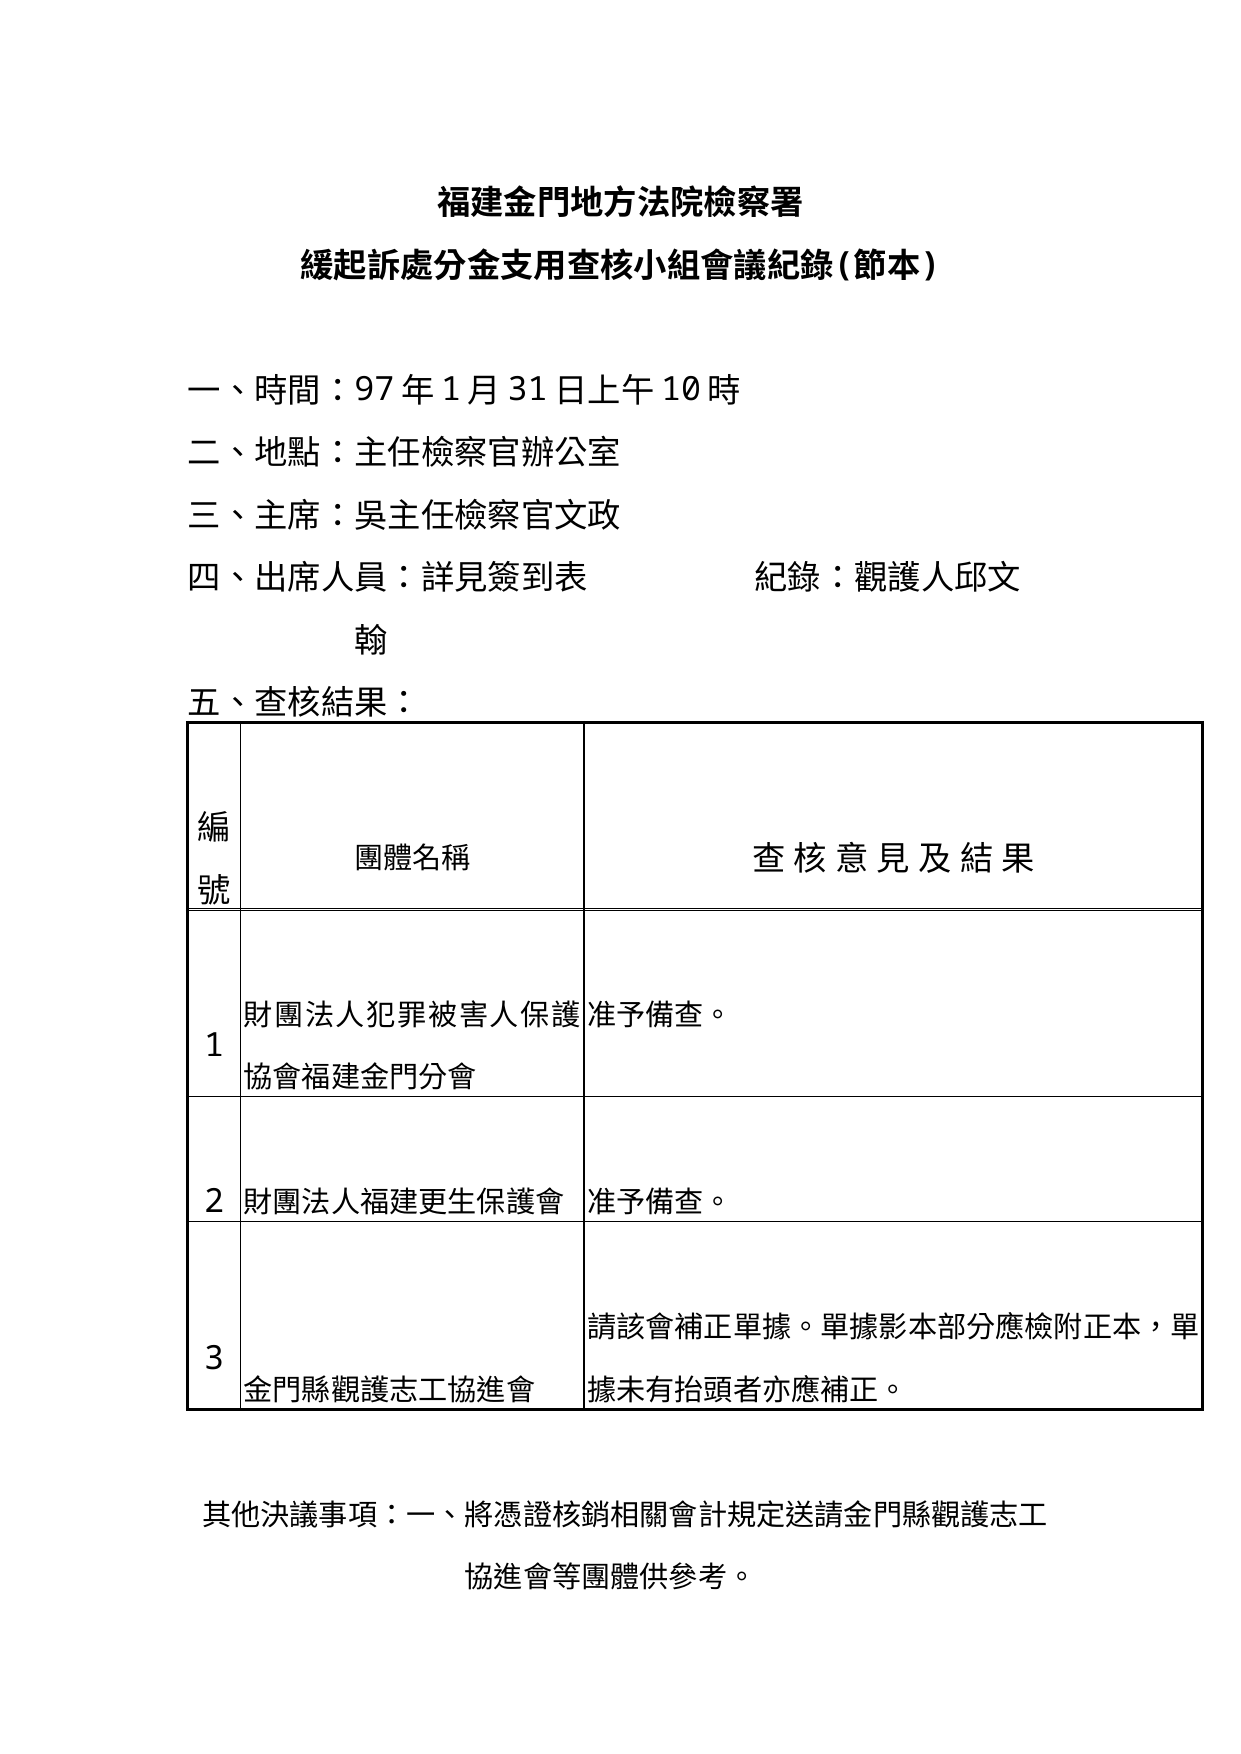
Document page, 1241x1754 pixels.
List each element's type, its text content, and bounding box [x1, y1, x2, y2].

table_cell 3 [189, 1222, 240, 1408]
text 其他決議事項：一、將憑證核銷相關會計規定送請金門縣觀護志工協進會等團體供參考。 [202, 1471, 1053, 1596]
text 三、主席：吳主任檢察官文政 [187, 471, 1053, 533]
table_cell 准予備查。 [585, 911, 1201, 1096]
table_header 編號 [189, 724, 240, 908]
text 二、地點：主任檢察官辦公室 [187, 408, 1053, 471]
table_header 查核意見及結果 [585, 724, 1201, 908]
table_cell 財團法人犯罪被害人保護協會福建金門分會 [241, 911, 583, 1096]
table_cell 金門縣觀護志工協進會 [241, 1222, 583, 1408]
table_header 團體名稱 [241, 724, 583, 908]
table_cell 1 [189, 911, 240, 1096]
table_cell 請該會補正單據。單據影本部分應檢附正本，單 據未有抬頭者亦應補正。 [585, 1222, 1201, 1408]
table_cell 准予備查。 [585, 1097, 1201, 1221]
text 四、出席人員：詳見簽到表 紀錄：觀護人邱文翰 [187, 533, 1053, 658]
text 福建金門地方法院檢察署 [187, 158, 1053, 221]
table_cell 2 [189, 1097, 240, 1221]
text 五、查核結果： [187, 658, 1053, 721]
text 緩起訴處分金支用查核小組會議紀錄(節本) [187, 221, 1053, 283]
text 一、時間：97年1月31日上午10時 [187, 346, 1053, 408]
table_cell 財團法人福建更生保護會 [241, 1097, 583, 1221]
